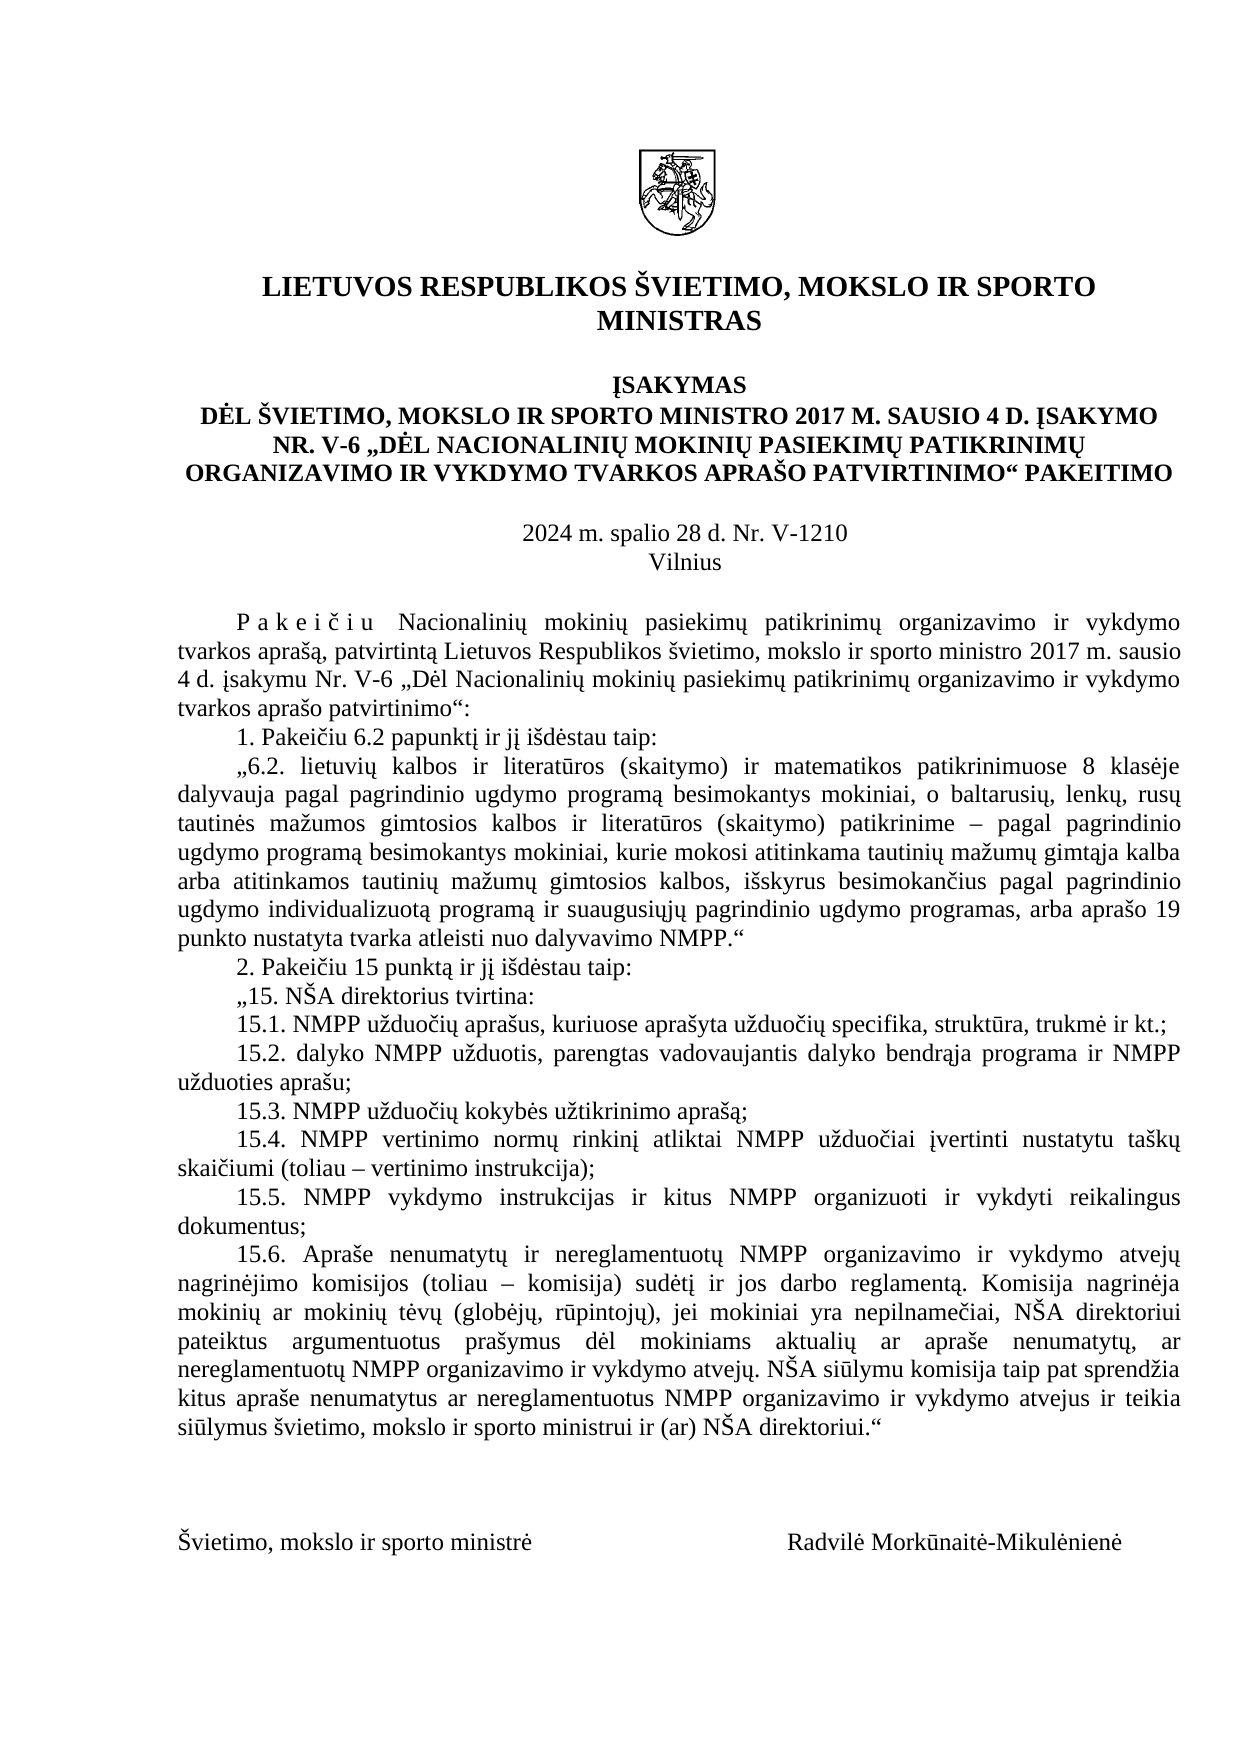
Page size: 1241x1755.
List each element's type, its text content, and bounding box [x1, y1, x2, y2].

text „6.2. lietuvių kalbos ir literatūros (skaitymo) ir matematikos patikrinimuose 8 klasėje dalyvauja pagal pagrindinio ugdymo programą besimokantys mokiniai, o baltarusių, lenkų, rusų tautinės mažumos gimtosios kalbos ir literatūros (skaitymo) patikrinime – pagal pagrindinio ugdymo programą besimokantys mokiniai, kurie mokosi atitinkama tautinių mažumų gimtąja kalba arba atitinkamos tautinių mažumų gimtosios kalbos, išskyrus besimokančius pagal pagrindinio ugdymo individualizuotą programą ir suaugusiųjų pagrindinio ugdymo programas, arba aprašo 19 punkto nustatyta tvarka atleisti nuo dalyvavimo NMPP.“ [177, 751, 1181, 952]
text ĮSAKYMAS [177, 370, 1181, 399]
text 15.6. Apraše nenumatytų ir nereglamentuotų NMPP organizavimo ir vykdymo atvejų nagrinėjimo komisijos (toliau – komisija) sudėtį ir jos darbo reglamentą. Komisija nagrinėja mokinių ar mokinių tėvų (globėjų, rūpintojų), jei mokiniai yra nepilnamečiai, NŠA direktoriui pateiktus argumentuotus prašymus dėl mokiniams aktualių ar apraše nenumatytų, ar nereglamentuotų NMPP organizavimo ir vykdymo atvejų. NŠA siūlymu komisija taip pat sprendžia kitus apraše nenumatytus ar nereglamentuotus NMPP organizavimo ir vykdymo atvejus ir teikia siūlymus švietimo, mokslo ir sporto ministrui ir (ar) NŠA direktoriui.“ [177, 1239, 1181, 1441]
text 15.5. NMPP vykdymo instrukcijas ir kitus NMPP organizuoti ir vykdyti reikalingus dokumentus; [177, 1182, 1181, 1239]
text 15.2. dalyko NMPP užduotis, parengtas vadovaujantis dalyko bendrąja programa ir NMPP užduoties aprašu; [177, 1038, 1181, 1096]
text 15.3. NMPP užduočių kokybės užtikrinimo aprašą; [177, 1096, 1181, 1124]
text Švietimo, mokslo ir sporto ministrė Radvilė Morkūnaitė-Mikulėnienė [177, 1527, 1181, 1556]
text 15.4. NMPP vertinimo normų rinkinį atliktai NMPP užduočiai įvertinti nustatytu taškų skaičiumi (toliau – vertinimo instrukcija); [177, 1124, 1181, 1182]
text 1. Pakeičiu 6.2 papunktį ir jį išdėstau taip: [177, 722, 1181, 751]
text 15.1. NMPP užduočių aprašus, kuriuose aprašyta užduočių specifika, struktūra, trukmė ir kt.; [177, 1009, 1181, 1038]
text DĖL ŠVIETIMO, MOKSLO IR SPORTO MINISTRO 2017 M. sausio 4 D. ĮSAKYMO NR. V-6 „DĖL NACIONALINIŲ MOKINIŲ PASIEKIMŲ PATIKRINIMŲ ORGANIZAVIMO IR VYKDYMO TVARKOS APRAŠO PATVIRTINIMO“ PAKEITIMO [177, 401, 1181, 487]
subtitle 2024 m. spalio 28 d. Nr. V-1210 [188, 518, 1181, 547]
text Vilnius [188, 547, 1181, 576]
text 2. Pakeičiu 15 punktą ir jį išdėstau taip: [177, 952, 1181, 981]
text Pakeičiu Nacionalinių mokinių pasiekimų patikrinimų organizavimo ir vykdymo tvarkos aprašą, patvirtintą Lietuvos Respublikos švietimo, mokslo ir sporto ministro 2017 m. sausio 4 d. įsakymu Nr. V-6 „Dėl Nacionalinių mokinių pasiekimų patikrinimų organizavimo ir vykdymo tvarkos aprašo patvirtinimo“: [177, 607, 1181, 722]
text „15. NŠA direktorius tvirtina: [177, 981, 1181, 1009]
text LIETUVOS RESPUBLIKOS ŠVIETIMO, MOKSLO IR SPORTO MINISTRAS [177, 269, 1181, 336]
